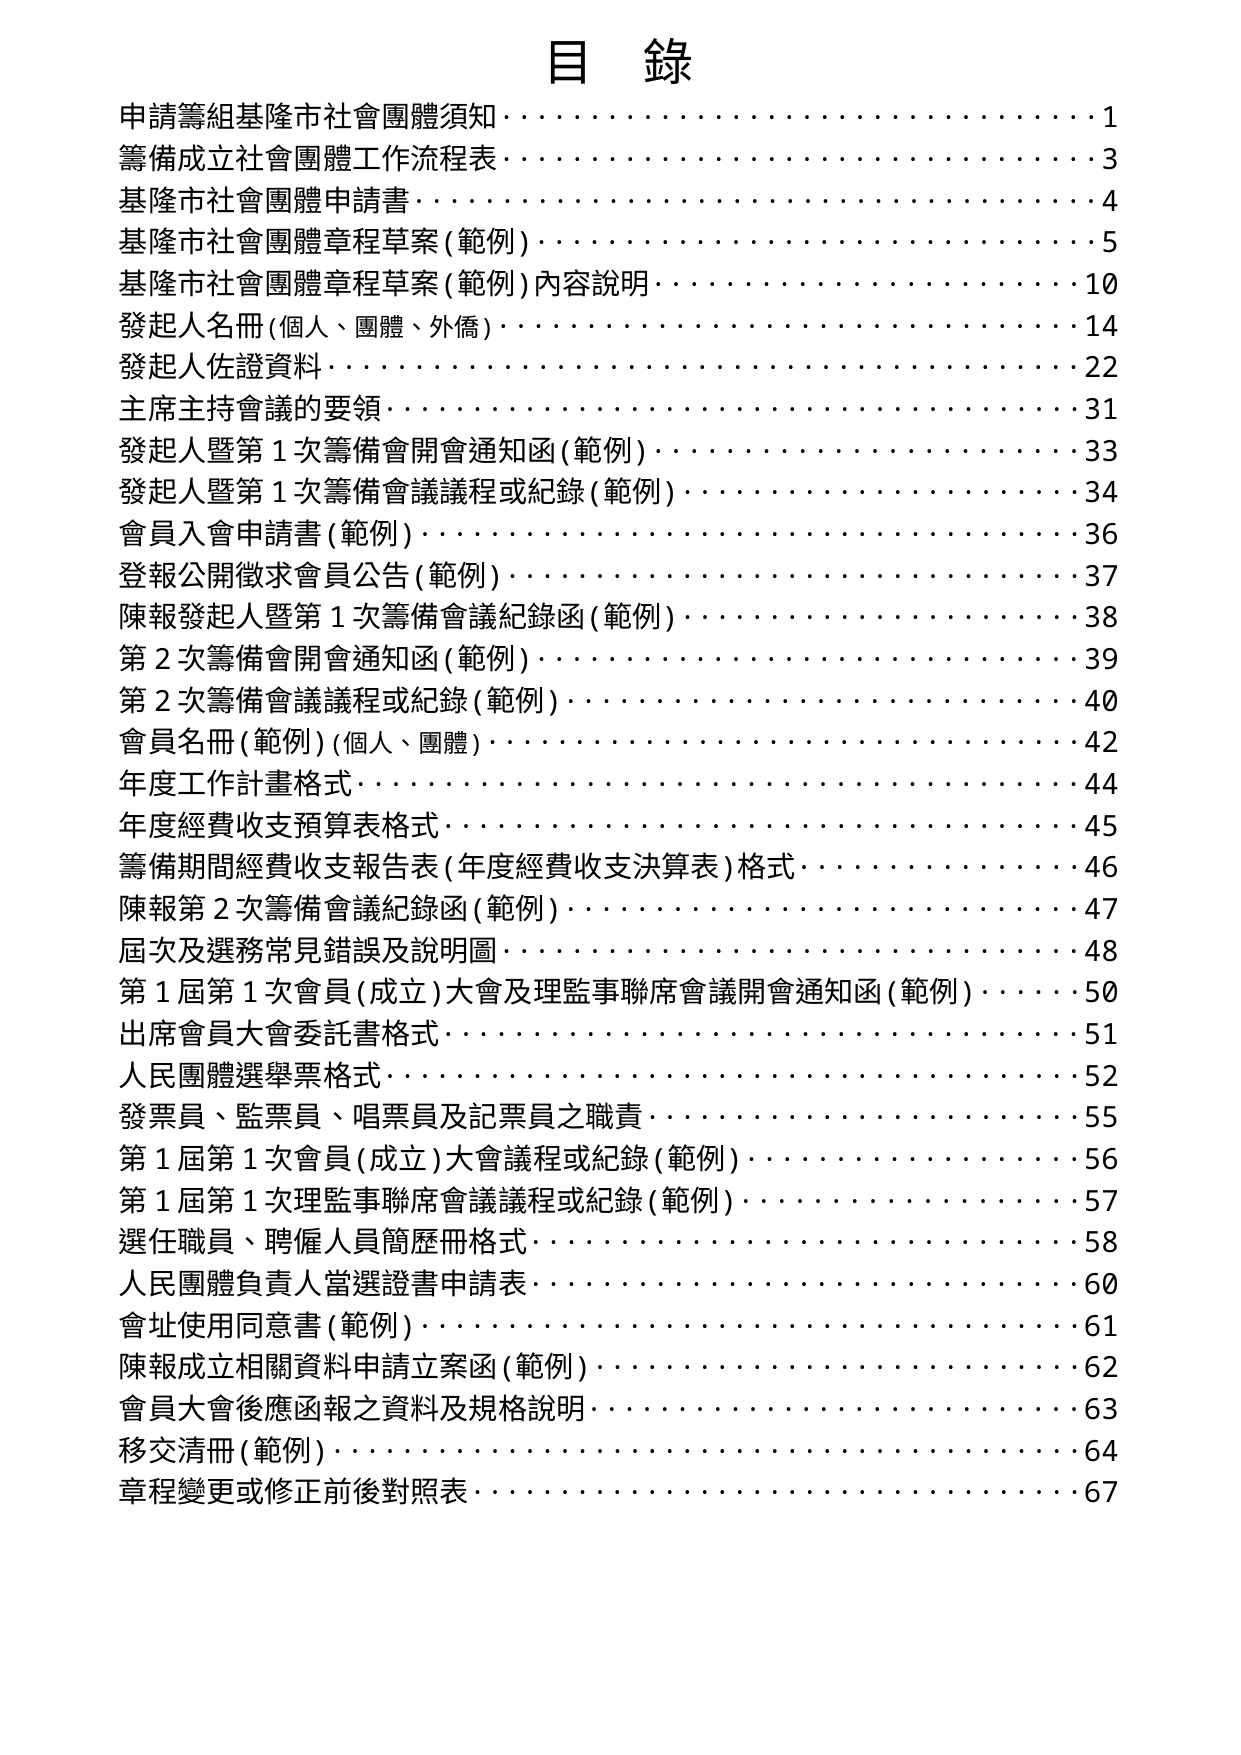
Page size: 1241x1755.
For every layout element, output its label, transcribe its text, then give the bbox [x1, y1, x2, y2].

text 會員大會後應函報之資料及規格說明 63 [119, 1386, 1119, 1428]
text 屆次及選務常見錯誤及說明圖 48 [119, 928, 1119, 969]
text 陳報第2次籌備會議紀錄函(範例) 47 [119, 886, 1119, 928]
text 人民團體選舉票格式 52 [119, 1053, 1119, 1094]
text 第2次籌備會開會通知函(範例) 39 [119, 636, 1119, 678]
text 發起人暨第1次籌備會開會通知函(範例) 33 [119, 428, 1119, 469]
text 人民團體負責人當選證書申請表 60 [119, 1261, 1119, 1303]
text 會員入會申請書(範例) 36 [119, 511, 1119, 553]
text 發起人名冊(個人、團體、外僑) 14 [119, 303, 1119, 344]
text 第2次籌備會議議程或紀錄(範例) 40 [119, 678, 1119, 719]
text 第1屆第1次會員(成立)大會議程或紀錄(範例) 56 [119, 1136, 1119, 1178]
text 選任職員、聘僱人員簡歷冊格式 58 [119, 1219, 1119, 1261]
text 籌備成立社會團體工作流程表 3 [119, 136, 1119, 178]
text 基隆市社會團體章程草案(範例)內容說明 10 [119, 261, 1119, 303]
text 會址使用同意書(範例) 61 [119, 1303, 1119, 1344]
text 登報公開徵求會員公告(範例) 37 [119, 553, 1119, 594]
text 年度工作計畫格式 44 [119, 761, 1119, 803]
text 移交清冊(範例) 64 [119, 1428, 1119, 1469]
text 陳報發起人暨第1次籌備會議紀錄函(範例) 38 [119, 594, 1119, 636]
text 發起人暨第1次籌備會議議程或紀錄(範例) 34 [119, 469, 1119, 511]
text 基隆市社會團體申請書 4 [119, 178, 1119, 219]
text 第1屆第1次會員(成立)大會及理監事聯席會議開會通知函(範例) 50 [119, 969, 1119, 1011]
text 申請籌組基隆市社會團體須知 1 [119, 94, 1119, 136]
text 出席會員大會委託書格式 51 [119, 1011, 1119, 1053]
text 籌備期間經費收支報告表(年度經費收支決算表)格式 46 [119, 844, 1119, 886]
text 會員名冊(範例)(個人、團體) 42 [119, 719, 1119, 761]
text 第1屆第1次理監事聯席會議議程或紀錄(範例) 57 [119, 1178, 1119, 1219]
text 章程變更或修正前後對照表 67 [119, 1469, 1119, 1511]
text 基隆市社會團體章程草案(範例) 5 [119, 219, 1119, 261]
text 主席主持會議的要領 31 [119, 386, 1119, 428]
text 年度經費收支預算表格式 45 [119, 803, 1119, 844]
text 發票員、監票員、唱票員及記票員之職責 55 [119, 1094, 1119, 1136]
text 陳報成立相關資料申請立案函(範例) 62 [119, 1344, 1119, 1386]
text 目 錄 [119, 22, 1119, 94]
text 發起人佐證資料 22 [119, 344, 1119, 386]
